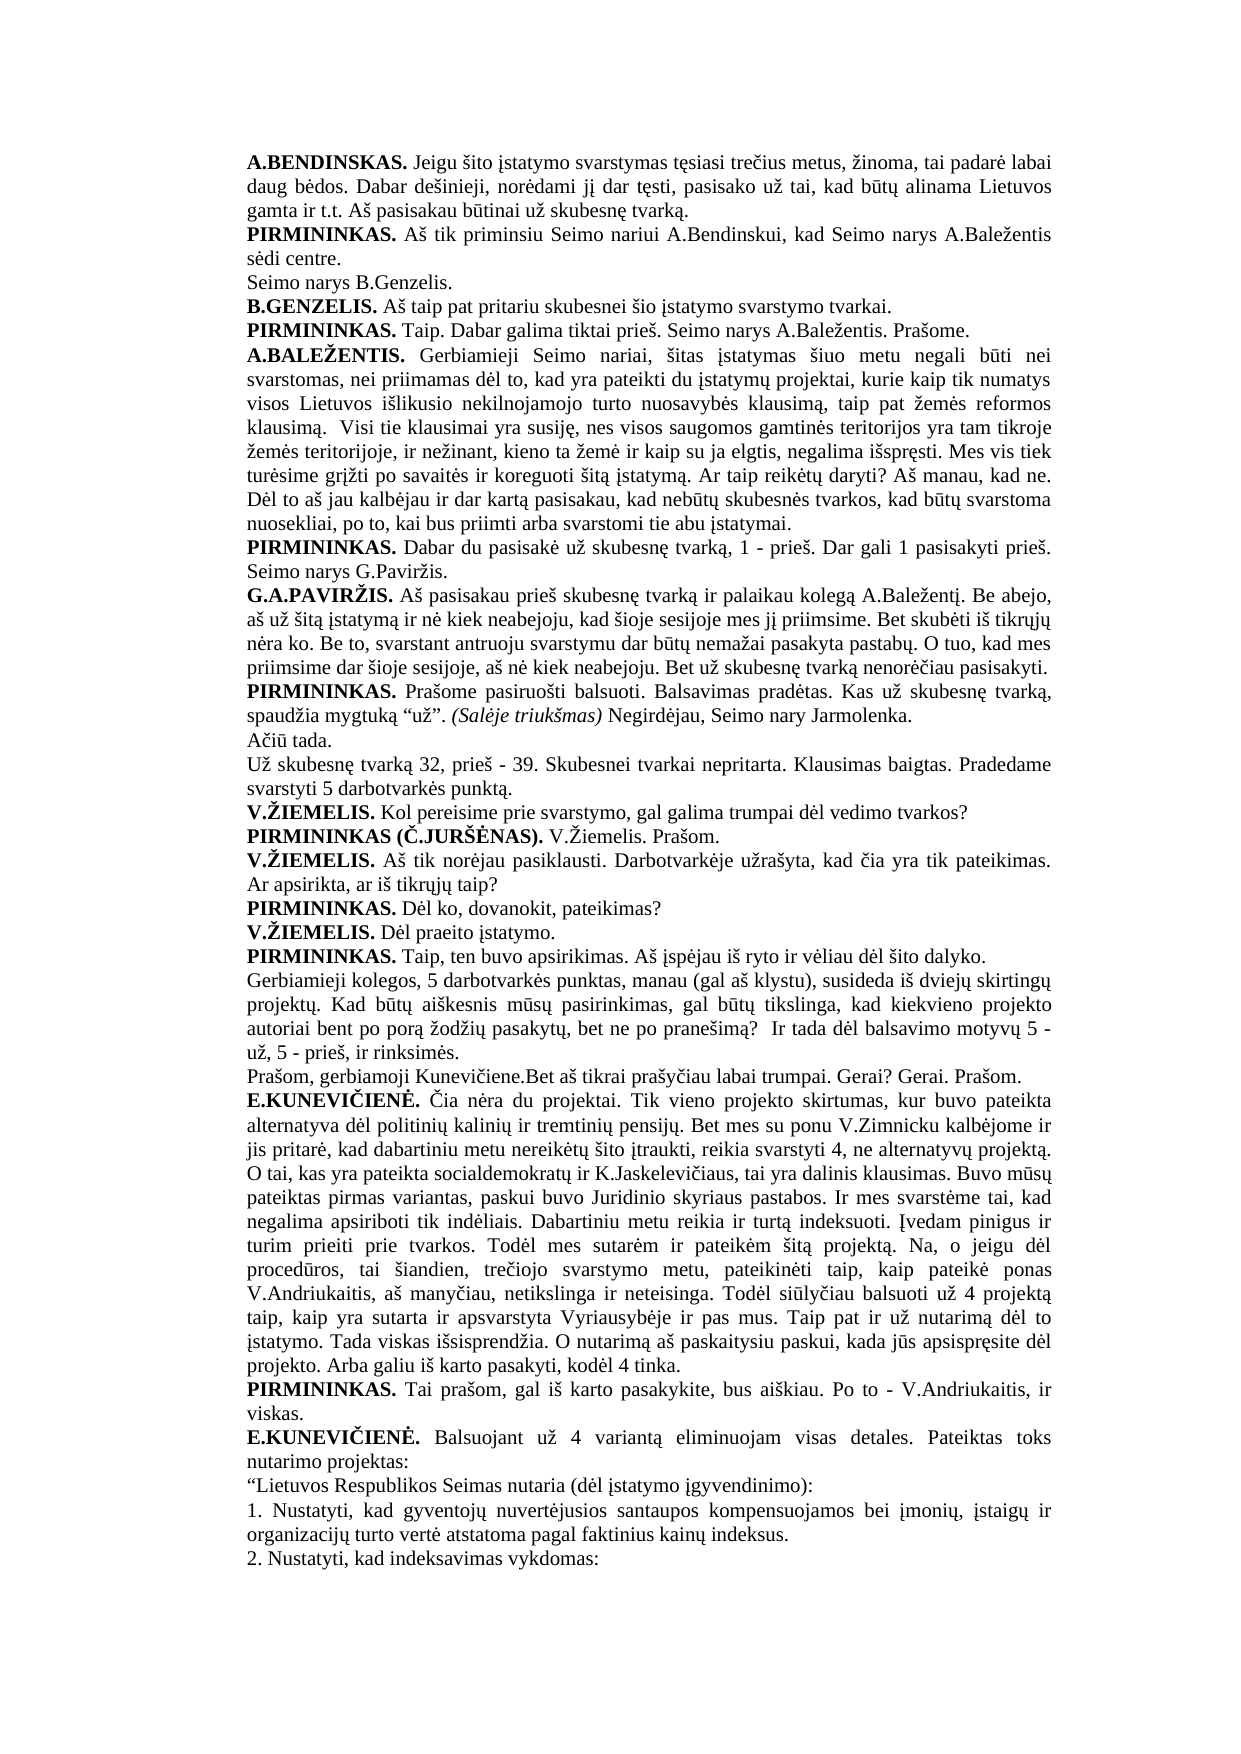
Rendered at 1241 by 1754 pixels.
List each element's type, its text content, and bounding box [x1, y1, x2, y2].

text 2. Nustatyti, kad indeksavimas vykdomas: [247, 1546, 1053, 1570]
text 1. Nustatyti, kad gyventojų nuvertėjusios santaupos kompensuojamos bei įmonių, įstaigų ir organizacijų turto vertė atstatoma pagal faktinius kainų indeksus. [247, 1497, 1053, 1546]
text E.KUNEVIČIENĖ. Čia nėra du projektai. Tik vieno projekto skirtumas, kur buvo pateikta alternatyva dėl politinių kalinių ir tremtinių pensijų. Bet mes su ponu V.Zimnicku kalbėjome ir jis pritarė, kad dabartiniu metu nereikėtų šito įtraukti, reikia svarstyti 4, ne alternatyvų projektą. O tai, kas yra pateikta socialdemokratų ir K.Jaskelevičiaus, tai yra dalinis klausimas. Buvo mūsų pateiktas pirmas variantas, paskui buvo Juridinio skyriaus pastabos. Ir mes svarstėme tai, kad negalima apsiriboti tik indėliais. Dabartiniu metu reikia ir turtą indeksuoti. Įvedam pinigus ir turim prieiti prie tvarkos. Todėl mes sutarėm ir pateikėm šitą projektą. Na, o jeigu dėl procedūros, tai šiandien, trečiojo svarstymo metu, pateikinėti taip, kaip pateikė ponas V.Andriukaitis, aš manyčiau, netikslinga ir neteisinga. Todėl siūlyčiau balsuoti už 4 projektą taip, kaip yra sutarta ir apsvarstyta Vyriausybėje ir pas mus. Taip pat ir už nutarimą dėl to įstatymo. Tada viskas išsisprendžia. O nutarimą aš paskaitysiu paskui, kada jūs apsispręsite dėl projekto. Arba galiu iš karto pasakyti, kodėl 4 tinka. [247, 1088, 1053, 1377]
text A.BALEŽENTIS. Gerbiamieji Seimo nariai, šitas įstatymas šiuo metu negali būti nei svarstomas, nei priimamas dėl to, kad yra pateikti du įstatymų projektai, kurie kaip tik numatys visos Lietuvos išlikusio nekilnojamojo turto nuosavybės klausimą, taip pat žemės reformos klausimą. Visi tie klausimai yra susiję, nes visos saugomos gamtinės teritorijos yra tam tikroje žemės teritorijoje, ir nežinant, kieno ta žemė ir kaip su ja elgtis, negalima išspręsti. Mes vis tiek turėsime grįžti po savaitės ir koreguoti šitą įstatymą. Ar taip reikėtų daryti? Aš manau, kad ne. Dėl to aš jau kalbėjau ir dar kartą pasisakau, kad nebūtų skubesnės tvarkos, kad būtų svarstoma nuosekliai, po to, kai bus priimti arba svarstomi tie abu įstatymai. [247, 342, 1053, 535]
text B.GENZELIS. Aš taip pat pritariu skubesnei šio įstatymo svarstymo tvarkai. [247, 294, 1053, 318]
text PIRMININKAS. Taip, ten buvo apsirikimas. Aš įspėjau iš ryto ir vėliau dėl šito dalyko. [247, 944, 1053, 968]
text Gerbiamieji kolegos, 5 darbotvarkės punktas, manau (gal aš klystu), susideda iš dviejų skirtingų projektų. Kad būtų aiškesnis mūsų pasirinkimas, gal būtų tikslinga, kad kiekvieno projekto autoriai bent po porą žodžių pasakytų, bet ne po pranešimą? Ir tada dėl balsavimo motyvų 5 - už, 5 - prieš, ir rinksimės. [247, 968, 1053, 1064]
text “Lietuvos Respublikos Seimas nutaria (dėl įstatymo įgyvendinimo): [247, 1473, 1053, 1497]
text PIRMININKAS (Č.JURŠĖNAS). V.Žiemelis. Prašom. [247, 824, 1053, 848]
text G.A.PAVIRŽIS. Aš pasisakau prieš skubesnę tvarką ir palaikau kolegą A.Baležentį. Be abejo, aš už šitą įstatymą ir nė kiek neabejoju, kad šioje sesijoje mes jį priimsime. Bet skubėti iš tikrųjų nėra ko. Be to, svarstant antruoju svarstymu dar būtų nemažai pasakyta pastabų. O tuo, kad mes priimsime dar šioje sesijoje, aš nė kiek neabejoju. Bet už skubesnę tvarką nenorėčiau pasisakyti. [247, 583, 1053, 679]
text PIRMININKAS. Prašome pasiruošti balsuoti. Balsavimas pradėtas. Kas už skubesnę tvarką, spaudžia mygtuką “už”. (Salėje triukšmas) Negirdėjau, Seimo nary Jarmolenka. [247, 679, 1053, 727]
text Seimo narys B.Genzelis. [247, 270, 1053, 294]
text Prašom, gerbiamoji Kunevičiene.Bet aš tikrai prašyčiau labai trumpai. Gerai? Gerai. Prašom. [247, 1064, 1053, 1088]
text A.BENDINSKAS. Jeigu šito įstatymo svarstymas tęsiasi trečius metus, žinoma, tai padarė labai daug bėdos. Dabar dešinieji, norėdami jį dar tęsti, pasisako už tai, kad būtų alinama Lietuvos gamta ir t.t. Aš pasisakau būtinai už skubesnę tvarką. [247, 150, 1053, 222]
text V.ŽIEMELIS. Kol pereisime prie svarstymo, gal galima trumpai dėl vedimo tvarkos? [247, 800, 1053, 824]
text V.ŽIEMELIS. Dėl praeito įstatymo. [247, 920, 1053, 944]
text V.ŽIEMELIS. Aš tik norėjau pasiklausti. Darbotvarkėje užrašyta, kad čia yra tik pateikimas. Ar apsirikta, ar iš tikrųjų taip? [247, 848, 1053, 896]
text Už skubesnę tvarką 32, prieš - 39. Skubesnei tvarkai nepritarta. Klausimas baigtas. Pradedame svarstyti 5 darbotvarkės punktą. [247, 752, 1053, 800]
text PIRMININKAS. Taip. Dabar galima tiktai prieš. Seimo narys A.Baležentis. Prašome. [247, 318, 1053, 342]
text PIRMININKAS. Dabar du pasisakė už skubesnę tvarką, 1 - prieš. Dar gali 1 pasisakyti prieš. Seimo narys G.Paviržis. [247, 535, 1053, 583]
text PIRMININKAS. Tai prašom, gal iš karto pasakykite, bus aiškiau. Po to - V.Andriukaitis, ir viskas. [247, 1377, 1053, 1425]
text E.KUNEVIČIENĖ. Balsuojant už 4 variantą eliminuojam visas detales. Pateiktas toks nutarimo projektas: [247, 1425, 1053, 1473]
text Ačiū tada. [247, 727, 1053, 752]
text PIRMININKAS. Dėl ko, dovanokit, pateikimas? [247, 896, 1053, 920]
text PIRMININKAS. Aš tik priminsiu Seimo nariui A.Bendinskui, kad Seimo narys A.Baležentis sėdi centre. [247, 222, 1053, 270]
